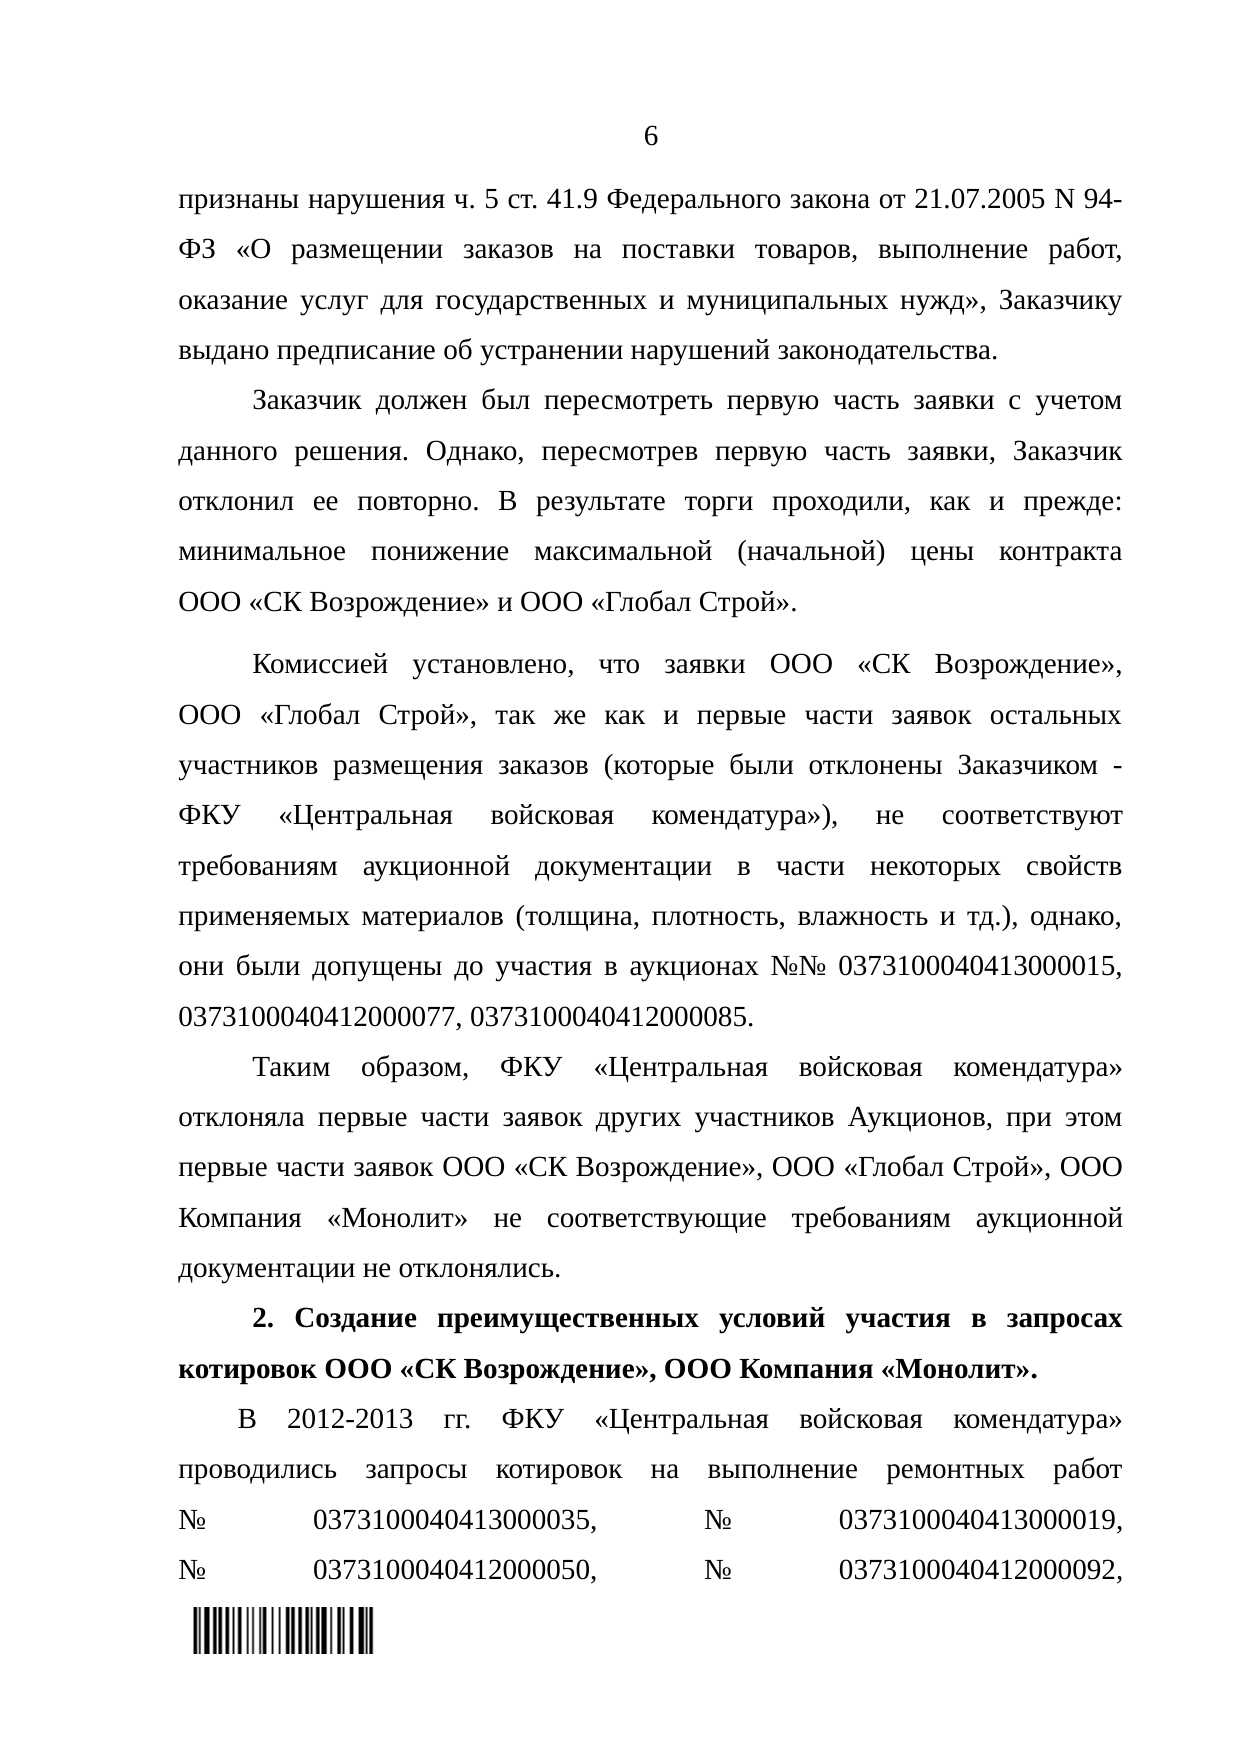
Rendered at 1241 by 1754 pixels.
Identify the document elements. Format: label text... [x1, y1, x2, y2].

text признаны нарушения ч. 5 ст. 41.9 Федерального закона от 21.07.2005 N 94-ФЗ «О размещении заказов на поставки товаров, выполнение работ, оказание услуг для государственных и муниципальных нужд», Заказчику выдано предписание об устранении нарушений законодательства. [178, 181, 1123, 366]
text Комиссией установлено, что заявки ООО «СК Возрождение», ООО «Глобал Строй», так же как и первые части заявок остальных участников размещения заказов (которые были отклонены Заказчиком - ФКУ «Центральная войсковая комендатура»), не соответствуют требованиям аукционной документации в части некоторых свойств применяемых материалов (толщина, плотность, влажность и тд.), однако, они были допущены до участия в аукционах №№ 0373100040413000015, 0373100040412000077, 0373100040412000085. [178, 646, 1123, 1032]
text Заказчик должен был пересмотреть первую часть заявки с учетом данного решения. Однако, пересмотрев первую часть заявки, Заказчик отклонил ее повторно. В результате торги проходили, как и прежде: минимальное понижение максимальной (начальной) цены контракта ООО «СК Возрождение» и ООО «Глобал Строй». [178, 382, 1123, 617]
text В 2012-2013 гг. ФКУ «Центральная войсковая комендатура» проводились запросы котировок на выполнение ремонтных работ № 0373100040413000035, № 0373100040413000019, № 0373100040412000050, № 0373100040412000092, [178, 1401, 1123, 1586]
text 2. Создание преимущественных условий участия в запросах котировок ООО «СК Возрождение», ООО Компания «Монолит». [178, 1301, 1123, 1384]
text Таким образом, ФКУ «Центральная войсковая комендатура» отклоняла первые части заявок других участников Аукционов, при этом первые части заявок ООО «СК Возрождение», ООО «Глобал Строй», ООО Компания «Монолит» не соответствующие требованиям аукционной документации не отклонялись. [178, 1049, 1123, 1284]
picture [178, 1607, 391, 1654]
